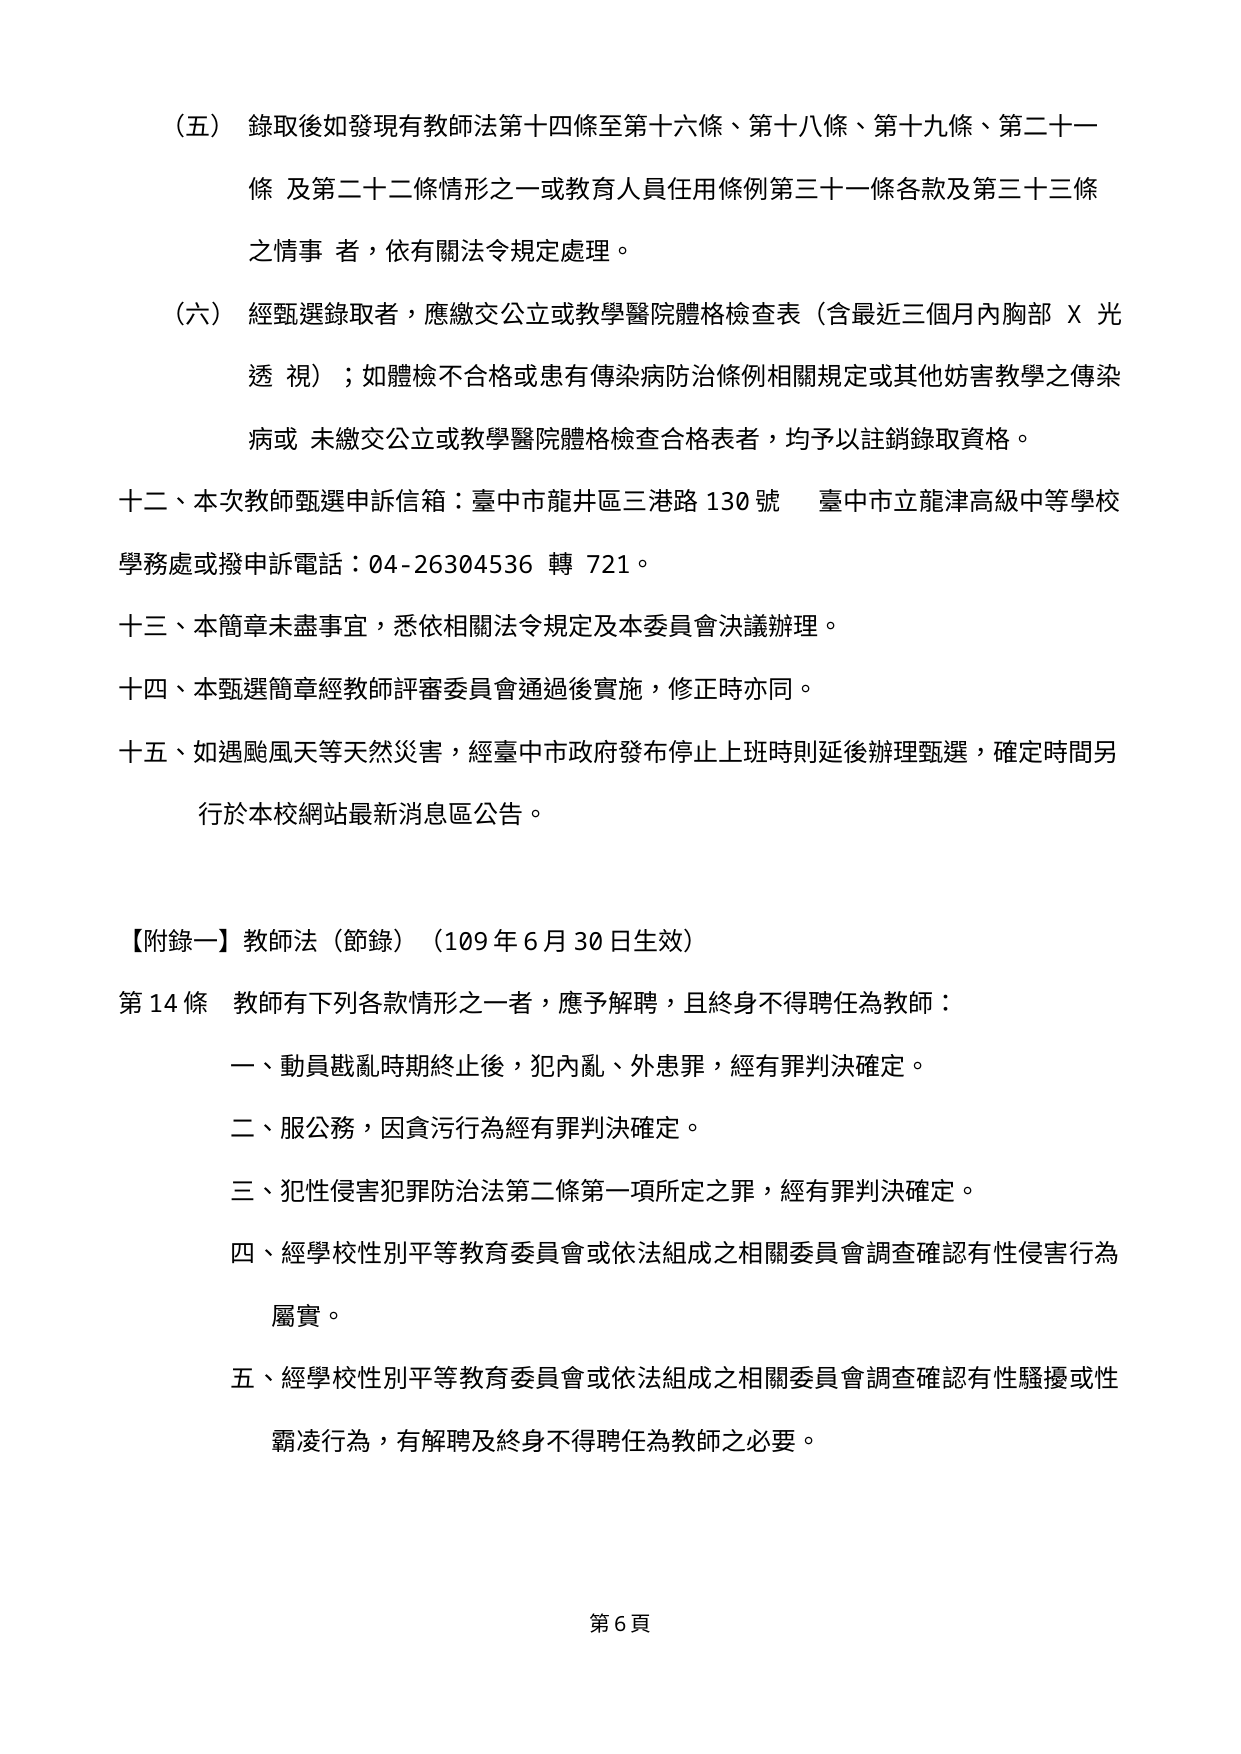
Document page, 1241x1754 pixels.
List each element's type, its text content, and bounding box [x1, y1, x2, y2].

text 四、經學校性別平等教育委員會或依法組成之相關委員會調查確認有性侵害行為屬實。 [230, 1210, 1122, 1335]
text 行於本校網站最新消息區公告。 [199, 771, 1122, 833]
text 【附錄一】教師法（節錄）（109年6月30日生效） [118, 898, 1122, 960]
text 十五、如遇颱風天等天然災害，經臺中市政府發布停止上班時則延後辦理甄選，確定時間另 [118, 708, 1122, 771]
text 一、動員戡亂時期終止後，犯內亂、外患罪，經有罪判決確定。 [230, 1023, 1122, 1085]
text 十三、本簡章未盡事宜，悉依相關法令規定及本委員會決議辦理。 [118, 583, 1122, 646]
text 三、犯性侵害犯罪防治法第二條第一項所定之罪，經有罪判決確定。 [230, 1148, 1122, 1210]
text 二、服公務，因貪污行為經有罪判決確定。 [230, 1085, 1122, 1148]
text （五） 錄取後如發現有教師法第十四條至第十六條、第十八條、第十九條、第二十一條 及第二十二條情形之一或教育人員任用條例第三十一條各款及第三十三條之情事 者，依有關法令規定處理。 [161, 83, 1101, 271]
text （六） 經甄選錄取者，應繳交公立或教學醫院體格檢查表（含最近三個月內胸部 X 光透 視）；如體檢不合格或患有傳染病防治條例相關規定或其他妨害教學之傳染病或 未繳交公立或教學醫院體格檢查合格表者，均予以註銷錄取資格。 [161, 271, 1122, 458]
text 第14條 教師有下列各款情形之一者，應予解聘，且終身不得聘任為教師： [118, 960, 1122, 1023]
text 十二、本次教師甄選申訴信箱：臺中市龍井區三港路130號 臺中市立龍津高級中等學校學務處或撥申訴電話：04-26304536 轉 721。 [118, 458, 1122, 583]
text 十四、本甄選簡章經教師評審委員會通過後實施，修正時亦同。 [118, 646, 1122, 708]
text 五、經學校性別平等教育委員會或依法組成之相關委員會調查確認有性騷擾或性霸凌行為，有解聘及終身不得聘任為教師之必要。 [230, 1335, 1122, 1460]
